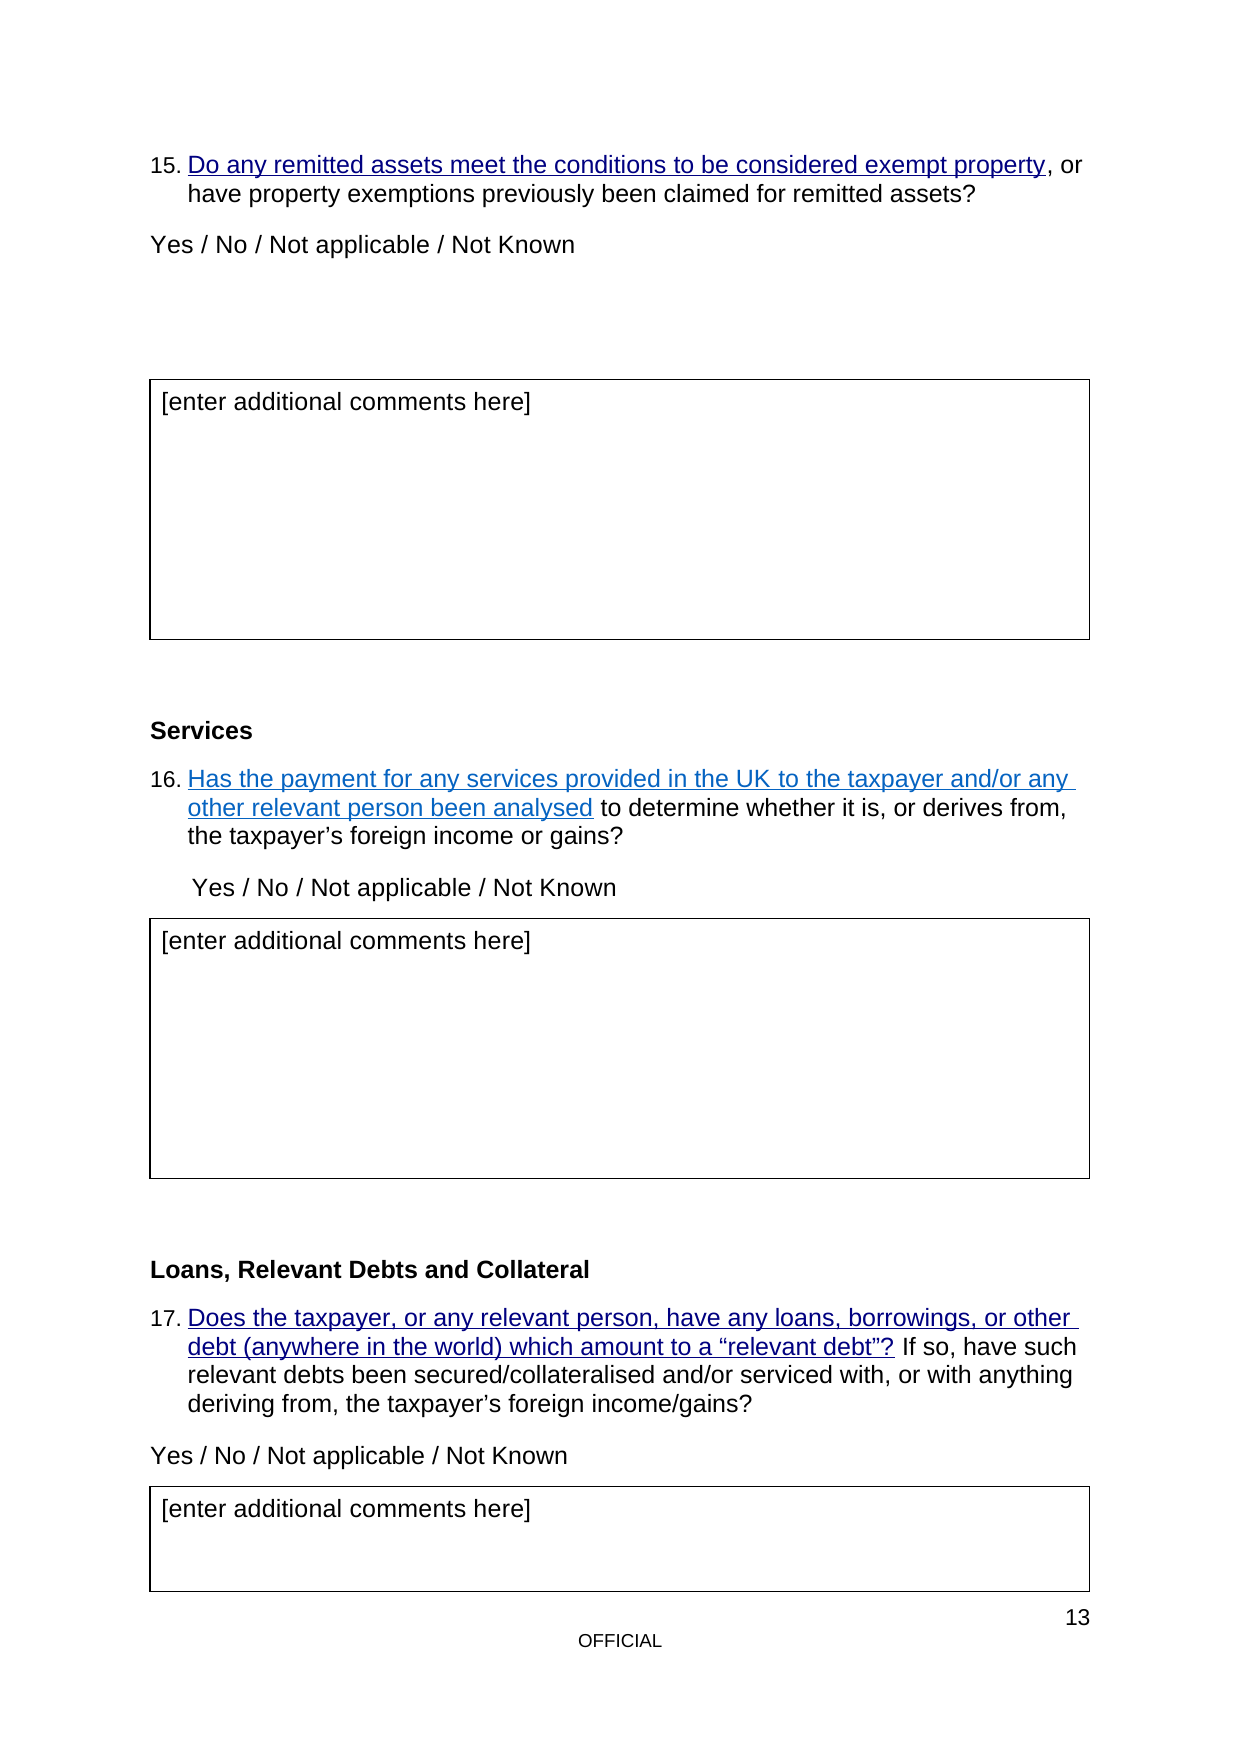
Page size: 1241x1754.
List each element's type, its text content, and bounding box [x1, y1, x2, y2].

text Yes / No / Not applicable / Not Known [150, 1441, 1090, 1469]
subtitle Yes / No / Not applicable / Not Known [150, 230, 1090, 259]
list Do any remitted assets meet the conditions to be considered exempt property, or have property exemptions previously been claimed for remitted assets? [150, 150, 1090, 207]
text Services [150, 716, 1090, 745]
table_header [enter additional comments here] [151, 380, 1089, 638]
list Has the payment for any services provided in the UK to the taxpayer and/or any other relevant person been analysed to determine whether it is, or derives from, the taxpayer’s foreign income or gains? [150, 764, 1090, 850]
subtitle Yes / No / Not applicable / Not Known [191, 873, 1090, 902]
table_header [enter additional comments here] [151, 1487, 1089, 1591]
text Loans, Relevant Debts and Collateral [150, 1255, 1090, 1284]
table_header [enter additional comments here] [151, 919, 1089, 1178]
list Does the taxpayer, or any relevant person, have any loans, borrowings, or other debt (anywhere in the world) which amount to a “relevant debt”? If so, have such relevant debts been secured/collateralised and/or serviced with, or with anything deriving from, the taxpayer’s foreign income/gains? [150, 1303, 1090, 1418]
